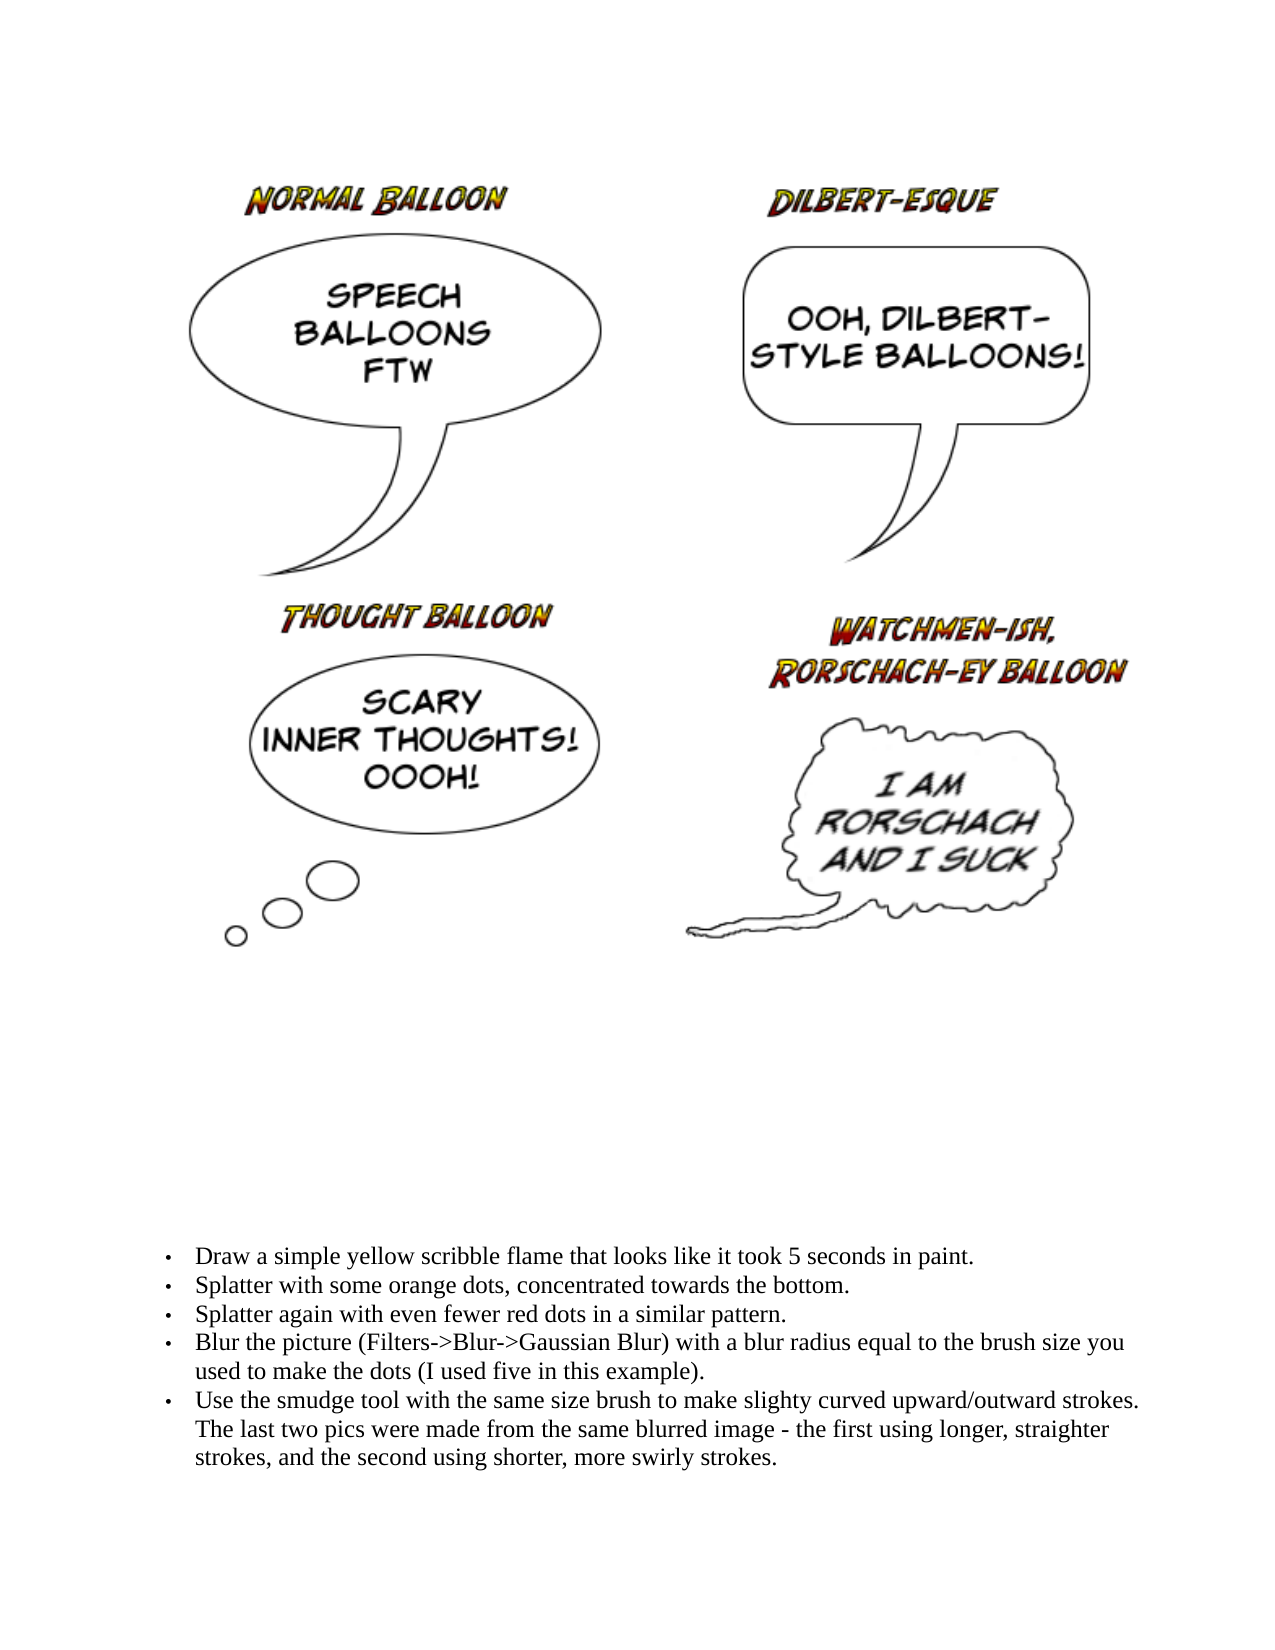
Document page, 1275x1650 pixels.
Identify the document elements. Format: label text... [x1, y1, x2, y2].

picture [118, 175, 1157, 955]
table_header Draw a simple yellow scribble flame that looks like it took 5 seconds in paint. Splatter with some orange dots, concentrated towards the bottom. Splatter again with even fewer red dots in a similar pattern. Blur the picture (Filters->Blur->Gaussian Blur) with a blur radius equal to the brush size you used to make the dots (I used five in this example). Use the smudge tool with the same size brush to make slighty curved upward/outward strokes. The last two pics were made from the same blurred image - the first using longer, straighter strokes, and the second using shorter, more swirly strokes. [118, 1041, 1157, 1504]
